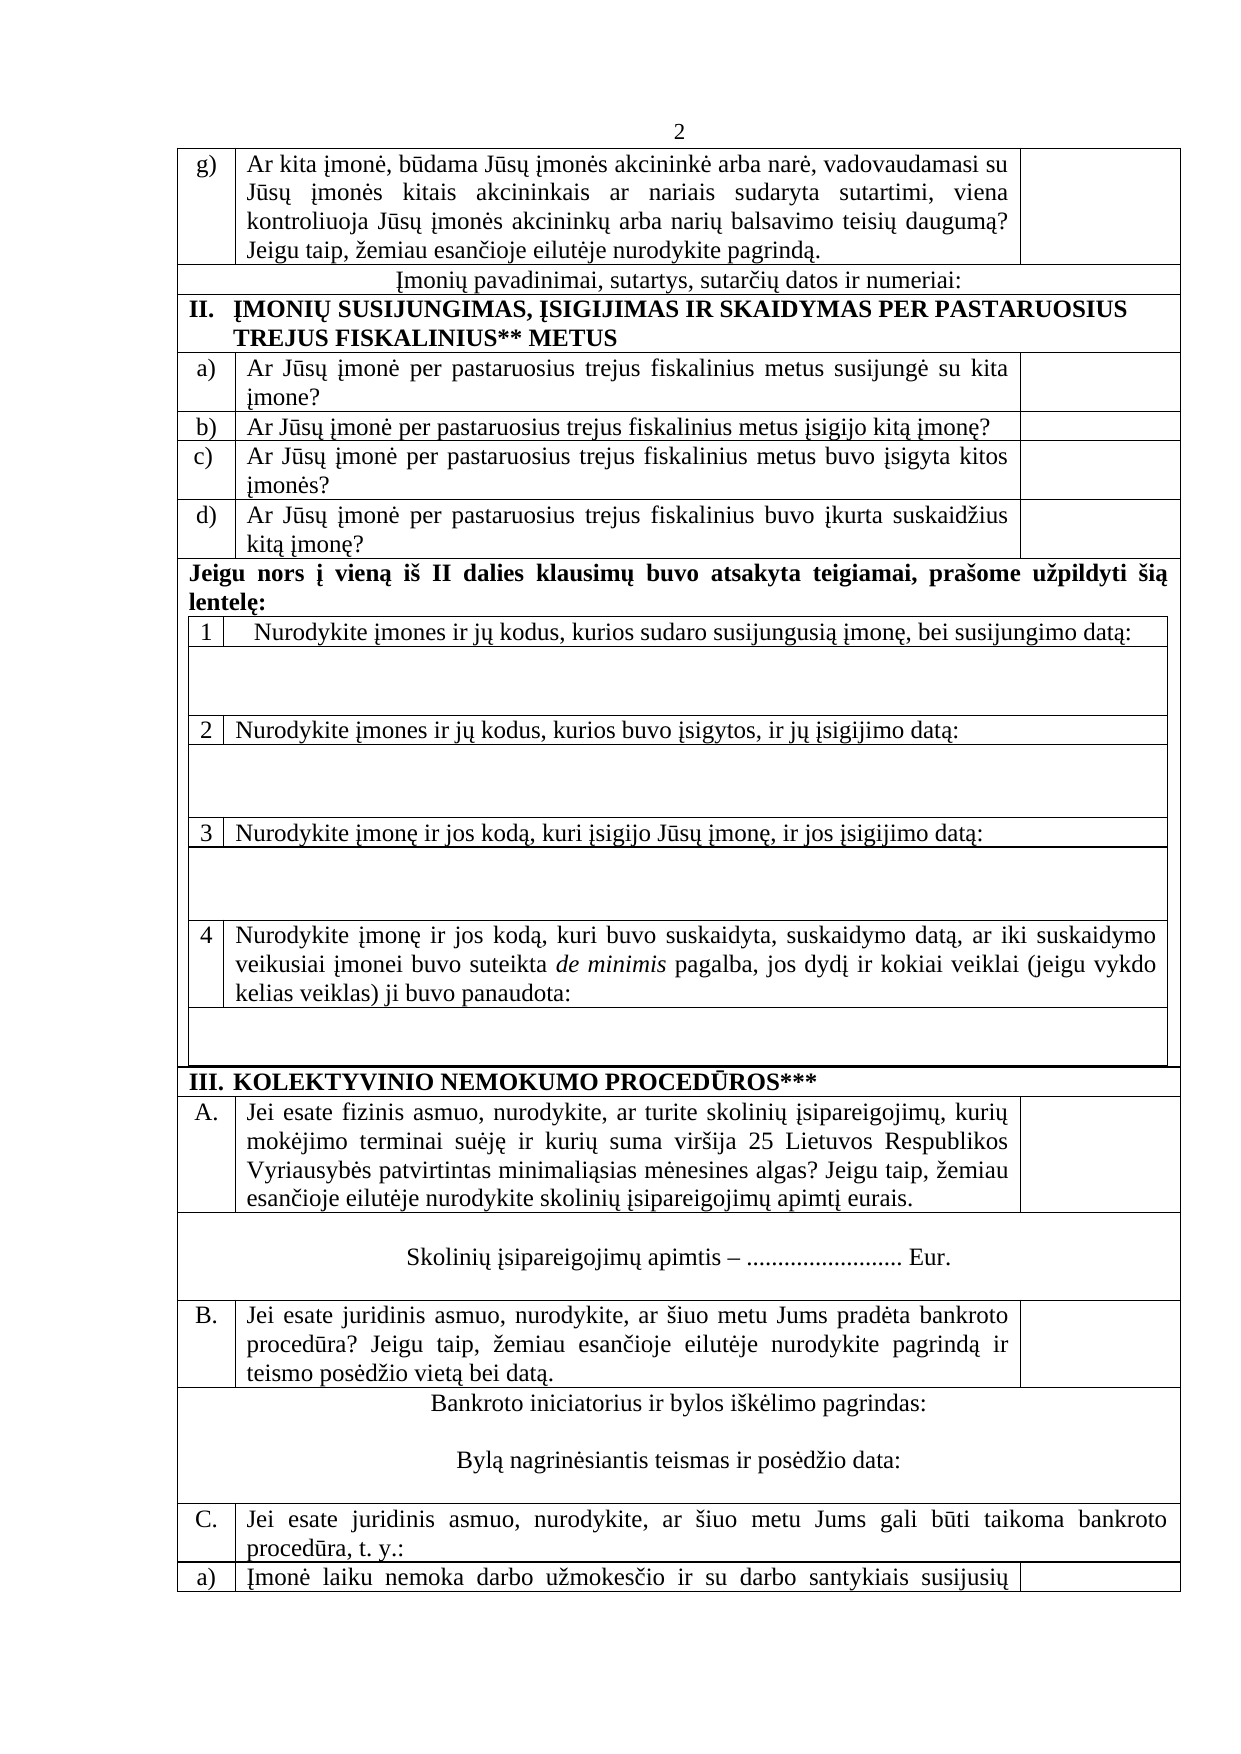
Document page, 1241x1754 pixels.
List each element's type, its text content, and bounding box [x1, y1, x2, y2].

table_cell Ar kita įmonė, būdama Jūsų įmonės akcininkė arba narė, vadovaudamasi su Jūsų įmonės kitais akcininkais ar nariais sudaryta sutartimi, viena kontroliuoja Jūsų įmonės akcininkų arba narių balsavimo teisių daugumą? Jeigu taip, žemiau esančioje eilutėje nurodykite pagrindą. [236, 149, 1020, 264]
table_cell 4 [189, 921, 223, 1007]
table_cell Bankroto iniciatorius ir bylos iškėlimo pagrindas: Bylą nagrinėsiantis teismas ir posėdžio data: [178, 1388, 1180, 1503]
table_cell Ar Jūsų įmonė per pastaruosius trejus fiskalinius buvo įkurta suskaidžius kitą įmonę? [236, 500, 1020, 557]
table_cell [1021, 441, 1180, 499]
table_cell Jeigu nors į vieną iš II dalies klausimų buvo atsakyta teigiamai, prašome užpildyti šią lentelę: [178, 559, 1180, 1066]
table_cell 2 [189, 716, 223, 744]
table_cell c) [178, 441, 235, 499]
table_cell [1021, 412, 1180, 440]
table_cell Skolinių įsipareigojimų apimtis – ......................... Eur. [178, 1213, 1180, 1299]
table_cell b) [178, 412, 235, 440]
table_cell [1021, 1097, 1180, 1212]
table_cell [189, 1008, 1167, 1065]
table_cell [189, 848, 1167, 919]
table_cell Jei esate juridinis asmuo, nurodykite, ar šiuo metu Jums pradėta bankroto procedūra? Jeigu taip, žemiau esančioje eilutėje nurodykite pagrindą ir teismo posėdžio vietą bei datą. [236, 1301, 1020, 1387]
table_cell g) [178, 149, 235, 264]
table_cell A. [178, 1097, 235, 1212]
table_header Nurodykite įmones ir jų kodus, kurios sudaro susijungusią įmonę, bei susijungimo datą: [224, 617, 1167, 646]
table_cell [1021, 149, 1180, 264]
table_cell a) [178, 1563, 235, 1591]
table_cell [1021, 1301, 1180, 1387]
table_cell d) [178, 500, 235, 557]
table_cell Įmonių pavadinimai, sutartys, sutarčių datos ir numeriai: [178, 265, 1180, 293]
table_cell III. KOLEKTYVINIO NEMOKUMO PROCEDŪROS*** [178, 1068, 1180, 1096]
table_cell Ar Jūsų įmonė per pastaruosius trejus fiskalinius metus susijungė su kita įmone? [236, 353, 1020, 411]
table_cell [1021, 500, 1180, 557]
table_cell Jei esate juridinis asmuo, nurodykite, ar šiuo metu Jums gali būti taikoma bankroto procedūra, t. y.: [236, 1504, 1180, 1561]
table_cell B. [178, 1301, 235, 1387]
table_cell Jei esate fizinis asmuo, nurodykite, ar turite skolinių įsipareigojimų, kurių mokėjimo terminai suėję ir kurių suma viršija 25 Lietuvos Respublikos Vyriausybės patvirtintas minimaliąsias mėnesines algas? Jeigu taip, žemiau esančioje eilutėje nurodykite skolinių įsipareigojimų apimtį eurais. [236, 1097, 1020, 1212]
table_cell [1021, 353, 1180, 411]
table_cell Nurodykite įmones ir jų kodus, kurios buvo įsigytos, ir jų įsigijimo datą: [224, 716, 1167, 744]
table_cell 3 [189, 818, 223, 846]
table_cell II. ĮMONIŲ SUSIJUNGIMAS, ĮSIGIJIMAS IR SKAIDYMAS PER PASTARUOSIUS TREJUS FISKALINIUS** METUS [178, 295, 1180, 352]
table_header 1 [189, 617, 223, 646]
table_cell C. [178, 1504, 235, 1561]
table_cell Nurodykite įmonę ir jos kodą, kuri įsigijo Jūsų įmonę, ir jos įsigijimo datą: [224, 818, 1167, 846]
table_cell Nurodykite įmonę ir jos kodą, kuri buvo suskaidyta, suskaidymo datą, ar iki suskaidymo veikusiai įmonei buvo suteikta de minimis pagalba, jos dydį ir kokiai veiklai (jeigu vykdo kelias veiklas) ji buvo panaudota: [224, 921, 1167, 1007]
table_cell a) [178, 353, 235, 411]
table_cell Ar Jūsų įmonė per pastaruosius trejus fiskalinius metus buvo įsigyta kitos įmonės? [236, 441, 1020, 499]
table_cell [1021, 1563, 1180, 1591]
table_cell Įmonė laiku nemoka darbo užmokesčio ir su darbo santykiais susijusių [236, 1563, 1020, 1591]
table_cell [189, 647, 1167, 714]
table_cell [189, 745, 1167, 817]
table_cell Ar Jūsų įmonė per pastaruosius trejus fiskalinius metus įsigijo kitą įmonę? [236, 412, 1020, 440]
